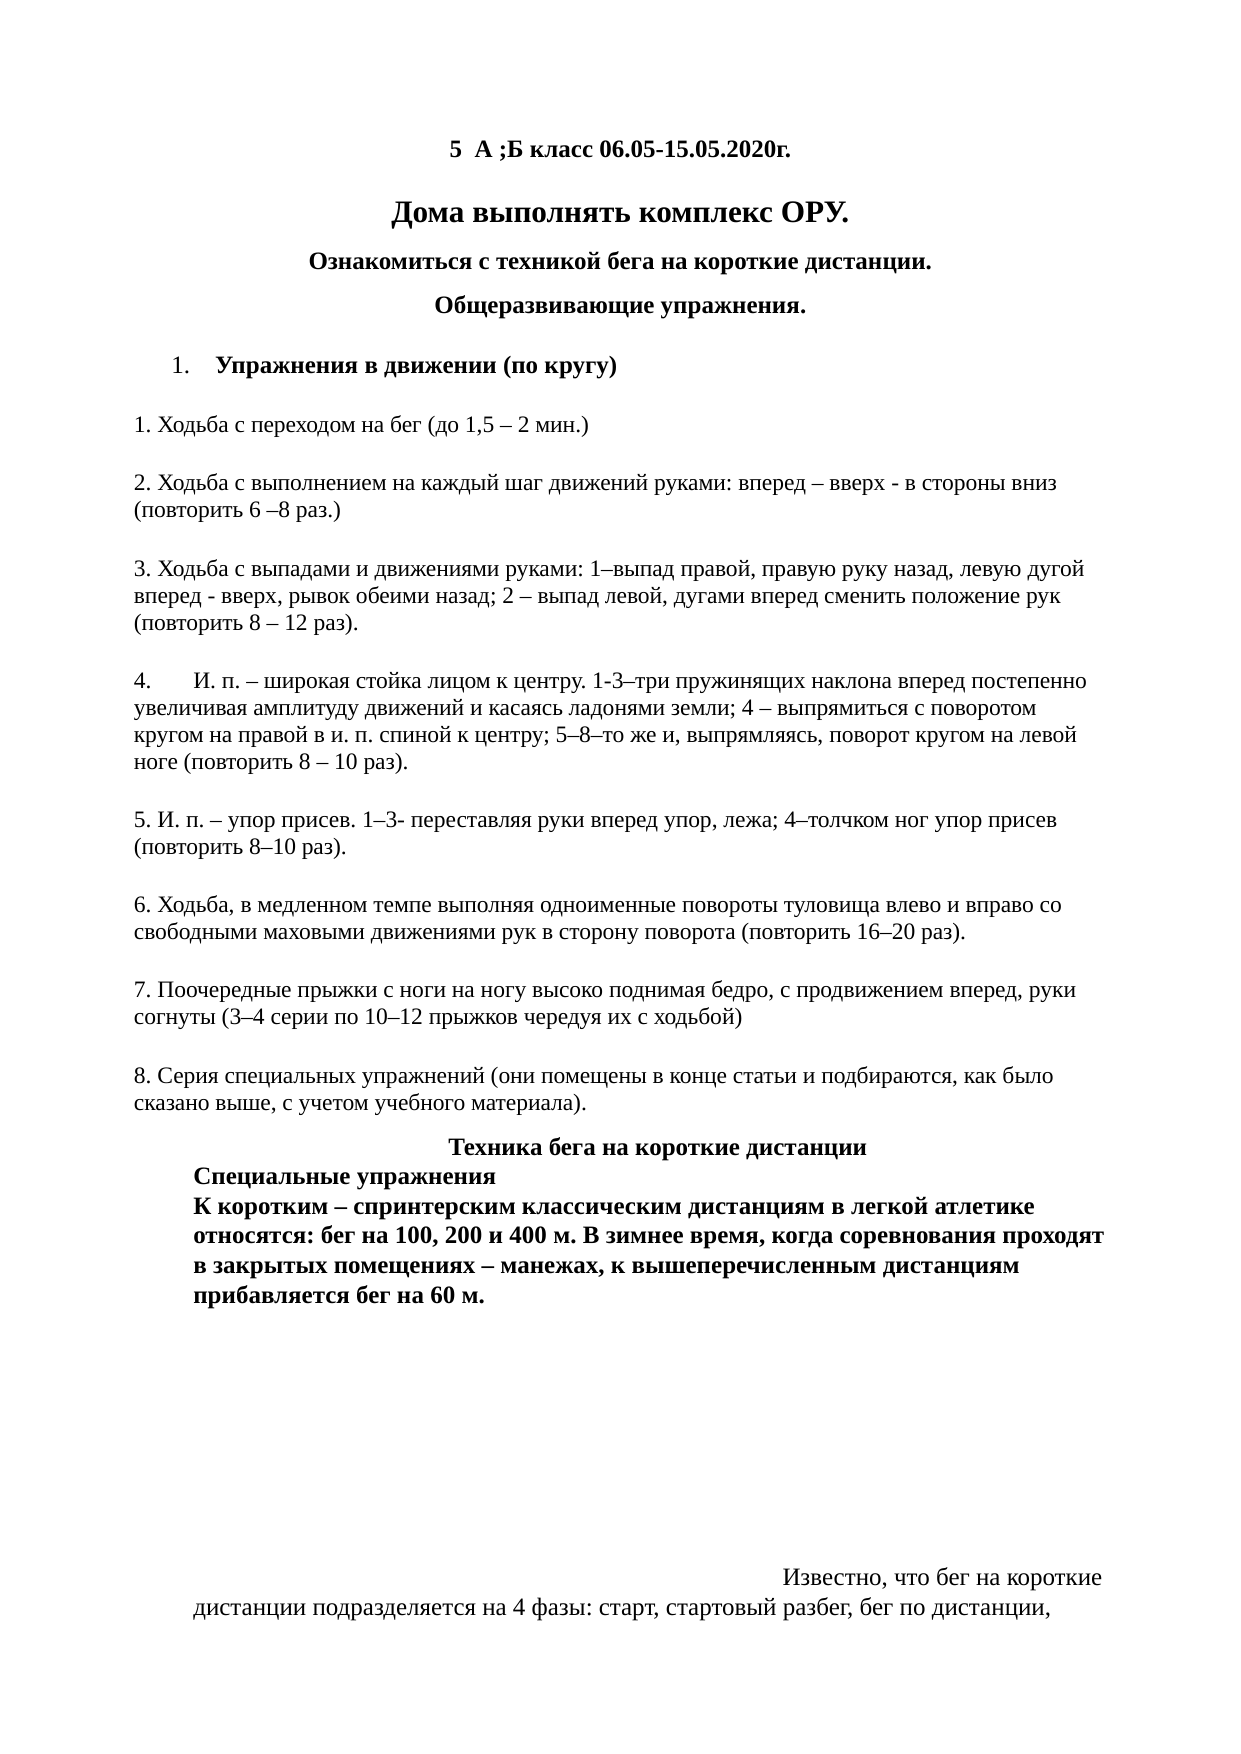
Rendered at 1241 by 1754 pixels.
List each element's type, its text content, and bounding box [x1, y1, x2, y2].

list Известно, что бег на короткие дистанции подразделяется на 4 фазы: старт, стартовый разбег, бег по дистанции, [156, 1309, 1122, 1621]
text Общеразвивающие упражнения. [134, 291, 1106, 319]
list Техника бега на короткие дистанции [156, 1131, 1122, 1160]
list 8. Серия специальных упражнений (они помещены в конце статьи и подбираются, как было сказано выше, с учетом учебного материала). [134, 1061, 1106, 1115]
text 1. Ходьба с переходом на бег (до 1,5 – 2 мин.) [134, 411, 1106, 438]
text 3. Ходьба с выпадами и движениями руками: 1–выпад правой, правую руку назад, левую дугой вперед - вверх, рывок обеими назад; 2 – выпад левой, дугами вперед сменить положение рук (повторить 8 – 12 раз). [134, 554, 1106, 635]
list 7. Поочередные прыжки с ноги на ногу высоко поднимая бедро, с продвижением вперед, руки согнуты (3–4 серии по 10–12 прыжков чередуя их с ходьбой) [134, 976, 1106, 1030]
list 6. Ходьба, в медленном темпе выполняя одноименные повороты туловища влево и вправо со свободными маховыми движениями рук в сторону поворота (повторить 16–20 раз). [134, 891, 1106, 944]
list Упражнения в движении (по кругу) [171, 351, 1122, 379]
text 5 А ;Б класс 06.05-15.05.2020г. [134, 134, 1106, 162]
list К коротким – спринтерским классическим дистанциям в легкой атлетике относятся: бег на 100, 200 и 400 м. В зимнее время, когда соревнования проходят в закрытых помещениях – манежах, к вышеперечисленным дистанциям прибавляется бег на 60 м. [156, 1190, 1122, 1309]
list Ознакомиться с техникой бега на короткие дистанции. [134, 245, 1106, 275]
text Дома выполнять комплекс ОРУ. [134, 194, 1106, 230]
list 5. И. п. – упор присев. 1–3- переставляя руки вперед упор, лежа; 4–толчком ног упор присев (повторить 8–10 раз). [134, 805, 1106, 859]
text 2. Ходьба с выполнением на каждый шаг движений руками: вперед – вверх - в стороны вниз (повторить 6 –8 раз.) [134, 469, 1106, 523]
list Специальные упражнения [156, 1160, 1122, 1190]
list И. п. – широкая стойка лицом к центру. 1-3–три пружинящих наклона вперед постепенно увеличивая амплитуду движений и касаясь ладонями земли; 4 – выпрямиться с поворотом кругом на правой в и. п. спиной к центру; 5–8–то же и, выпрямляясь, поворот кругом на левой ноге (повторить 8 – 10 раз). [134, 666, 1106, 774]
